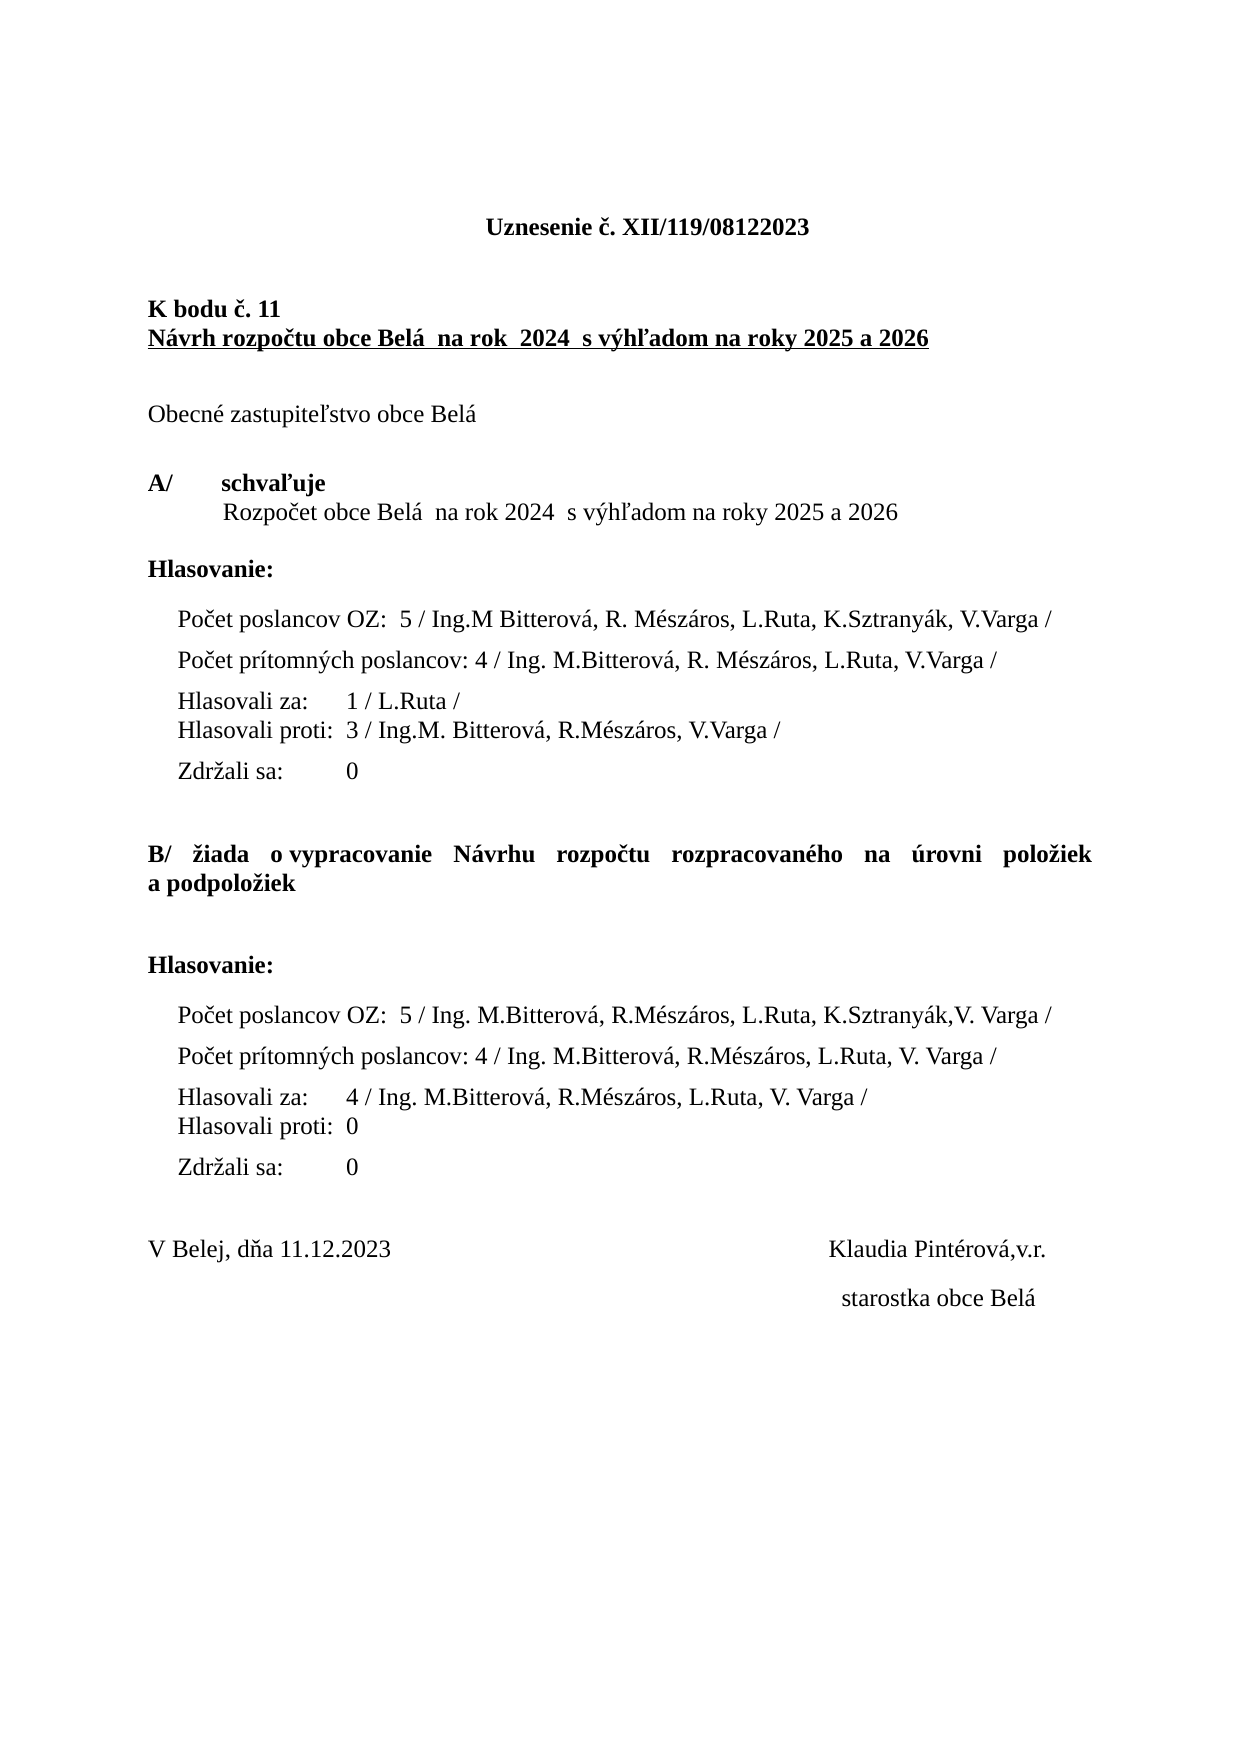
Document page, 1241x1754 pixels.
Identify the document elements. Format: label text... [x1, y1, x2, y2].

text Zdržali sa: 0 [177, 756, 1093, 785]
text Hlasovanie: [148, 554, 1093, 583]
text V Belej, dňa 11.12.2023 Klaudia Pintérová,v.r. [148, 1234, 1093, 1263]
text Hlasovali za: 1 / L.Ruta / Hlasovali proti: 3 / Ing.M. Bitterová, R.Mészáros, V.Varga / [177, 686, 1093, 744]
text Počet poslancov OZ: 5 / Ing.M Bitterová, R. Mészáros, L.Ruta, K.Sztranyák, V.Varga / [177, 604, 1093, 633]
text starostka obce Belá [148, 1283, 1093, 1312]
text Počet prítomných poslancov: 4 / Ing. M.Bitterová, R.Mészáros, L.Ruta, V. Varga / [177, 1041, 1093, 1070]
text Uznesenie č. XII/119/08122023 [177, 212, 1093, 240]
text Obecné zastupiteľstvo obce Belá [148, 399, 1093, 428]
text Zdržali sa: 0 [177, 1152, 1093, 1181]
text Návrh rozpočtu obce Belá na rok 2024 s výhľadom na roky 2025 a 2026 [148, 323, 1093, 352]
text B/ žiada o vypracovanie Návrhu rozpočtu rozpracovaného na úrovni položiek a podpoložiek [148, 839, 1093, 896]
text Počet poslancov OZ: 5 / Ing. M.Bitterová, R.Mészáros, L.Ruta, K.Sztranyák,V. Varga / [177, 1000, 1093, 1028]
text K bodu č. 11 [148, 294, 1093, 323]
text A/ schvaľuje [148, 468, 1093, 497]
text Počet prítomných poslancov: 4 / Ing. M.Bitterová, R. Mészáros, L.Ruta, V.Varga / [177, 645, 1093, 674]
text Hlasovali za: 4 / Ing. M.Bitterová, R.Mészáros, L.Ruta, V. Varga / Hlasovali proti: 0 [177, 1082, 1093, 1140]
text Rozpočet obce Belá na rok 2024 s výhľadom na roky 2025 a 2026 [148, 497, 1093, 526]
text Hlasovanie: [148, 950, 1093, 979]
